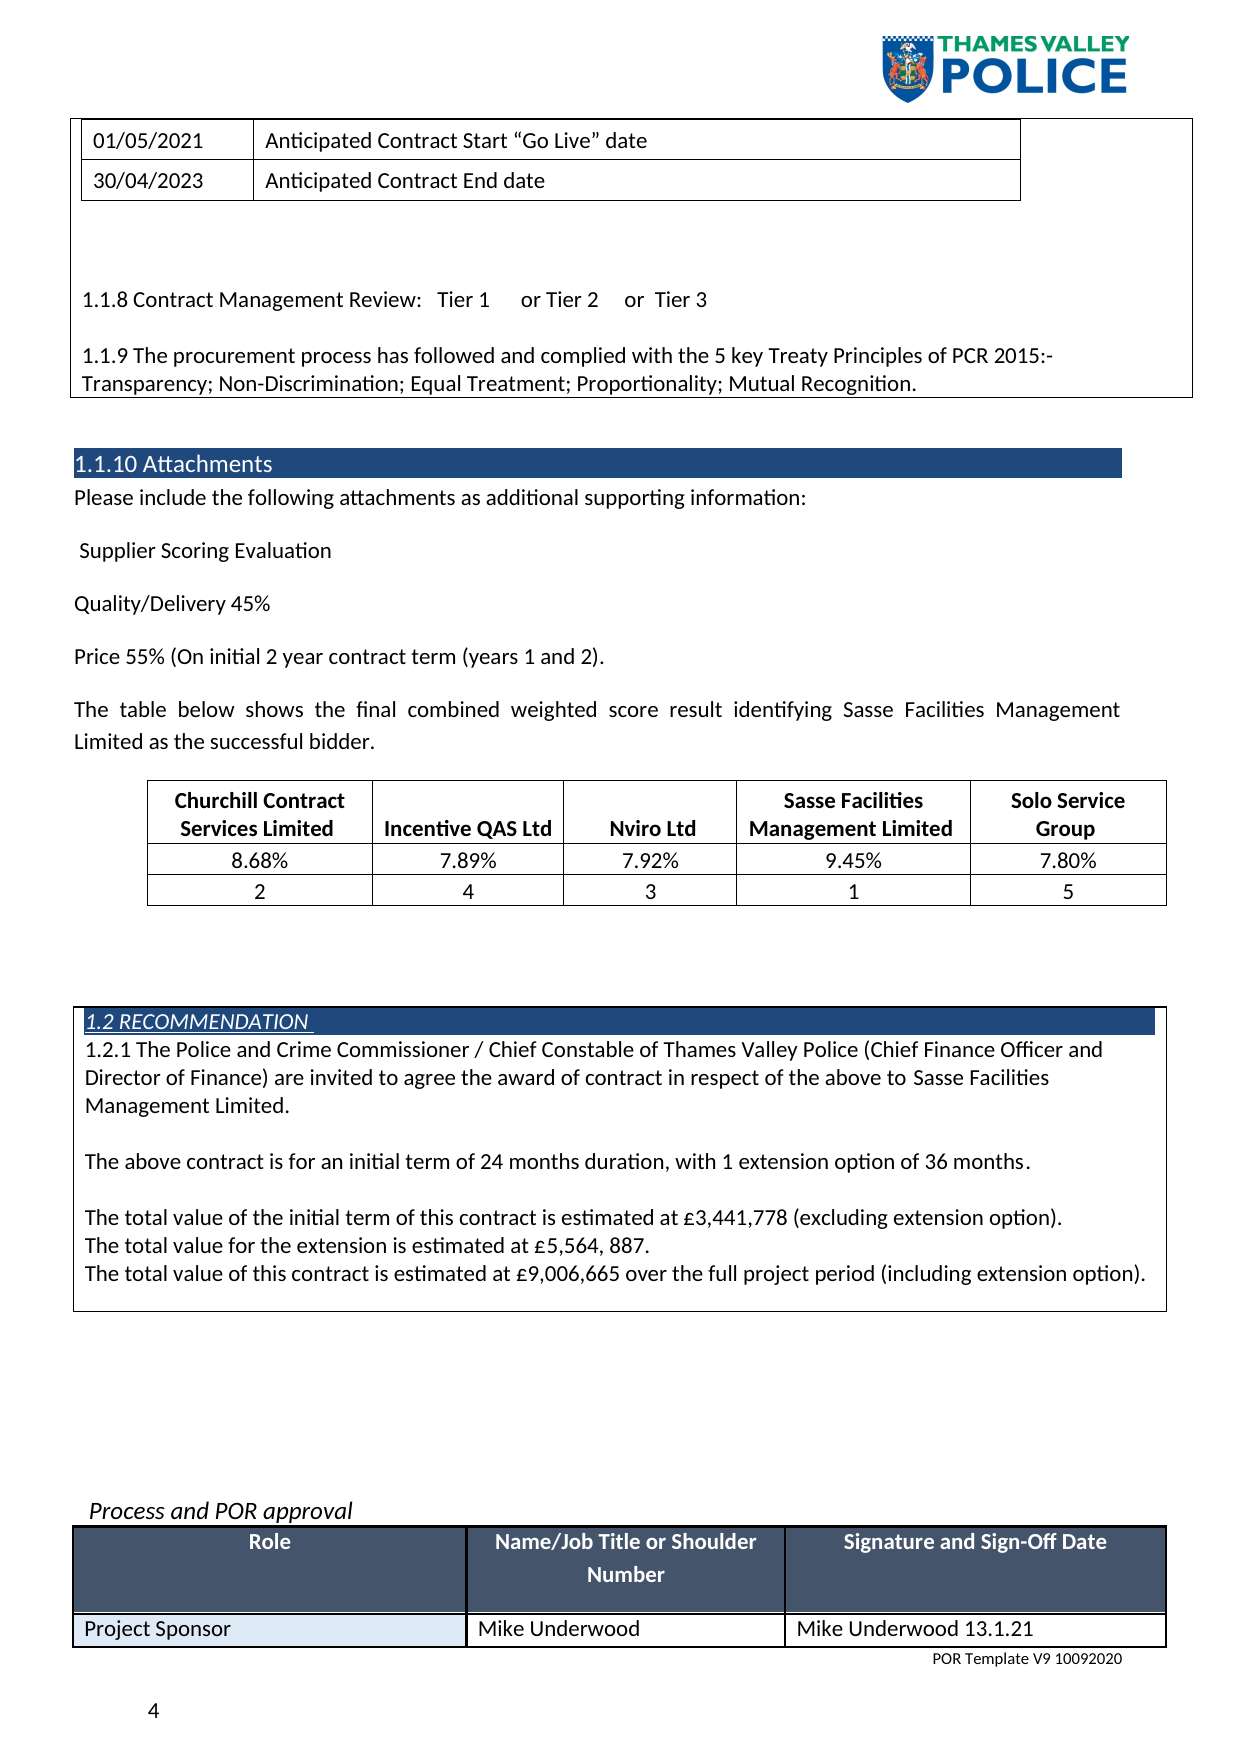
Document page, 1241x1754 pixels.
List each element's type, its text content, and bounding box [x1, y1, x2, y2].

text Quality/Delivery 45% [74, 589, 1122, 617]
text Price 55% (On initial 2 year contract term (years 1 and 2). [74, 642, 1122, 670]
table_header Sasse Facilities Management Limited [737, 781, 970, 843]
table_header Solo Service Group [971, 781, 1166, 843]
text Process and POR approval [89, 1495, 1122, 1525]
table_header Nviro Ltd [564, 781, 736, 843]
table_header Signature and Sign-Off Date [786, 1528, 1165, 1612]
table_header 1.2 RECOMMENDATION 1.2.1 The Police and Crime Commissioner / Chief Constable of Thames Valley Police (Chief Finance Officer and Director of Finance) are invited to agree the award of contract in respect of the above to Sasse Facilities Management Limited. The above contract is for an initial term of 24 months duration, with 1 extension option of 36 months. The total value of the initial term of this contract is estimated at £3,441,778 (excluding extension option). The total value for the extension is estimated at £5,564, 887. The total value of this contract is estimated at £9,006,665 over the full project period (including extension option). [74, 1008, 1166, 1311]
table_cell 7.80% [971, 844, 1166, 874]
table_cell Mike Underwood [468, 1615, 784, 1646]
table_cell 30/04/2023 [82, 160, 253, 199]
table_cell 8.68% [148, 844, 372, 874]
table_cell 1.1.8 Contract Management Review: Tier 1 or Tier 2 or Tier 3 1.1.9 The procurement process has followed and complied with the 5 key Treaty Principles of PCR 2015:- Transparency; Non-Discrimination; Equal Treatment; Proportionality; Mutual Recognition. [71, 119, 1192, 397]
table_cell 4 [373, 875, 563, 905]
text The table below shows the final combined weighted score result identifying Sasse Facilities Management Limited as the successful bidder. [74, 695, 1122, 755]
table_cell Anticipated Contract End date [254, 160, 1020, 199]
table_cell 2 [148, 875, 372, 905]
table_cell Anticipated Contract Start “Go Live” date [254, 120, 1020, 159]
table_header Name/Job Title or Shoulder Number [468, 1528, 784, 1612]
text Supplier Scoring Evaluation [74, 536, 1122, 564]
table_header Role [74, 1528, 465, 1612]
table_cell 9.45% [737, 844, 970, 874]
table_cell 7.92% [564, 844, 736, 874]
subtitle 1.1.10 Attachments [74, 448, 1122, 478]
table_cell 5 [971, 875, 1166, 905]
table_cell 7.89% [373, 844, 563, 874]
table_cell 1 [737, 875, 970, 905]
table_cell Project Sponsor [74, 1615, 465, 1646]
text Please include the following attachments as additional supporting information: [74, 483, 1122, 511]
table_cell 01/05/2021 [82, 120, 253, 159]
table_cell 3 [564, 875, 736, 905]
table_header Incentive QAS Ltd [373, 781, 563, 843]
table_header Churchill Contract Services Limited [148, 781, 372, 843]
table_cell Mike Underwood 13.1.21 [786, 1615, 1165, 1646]
